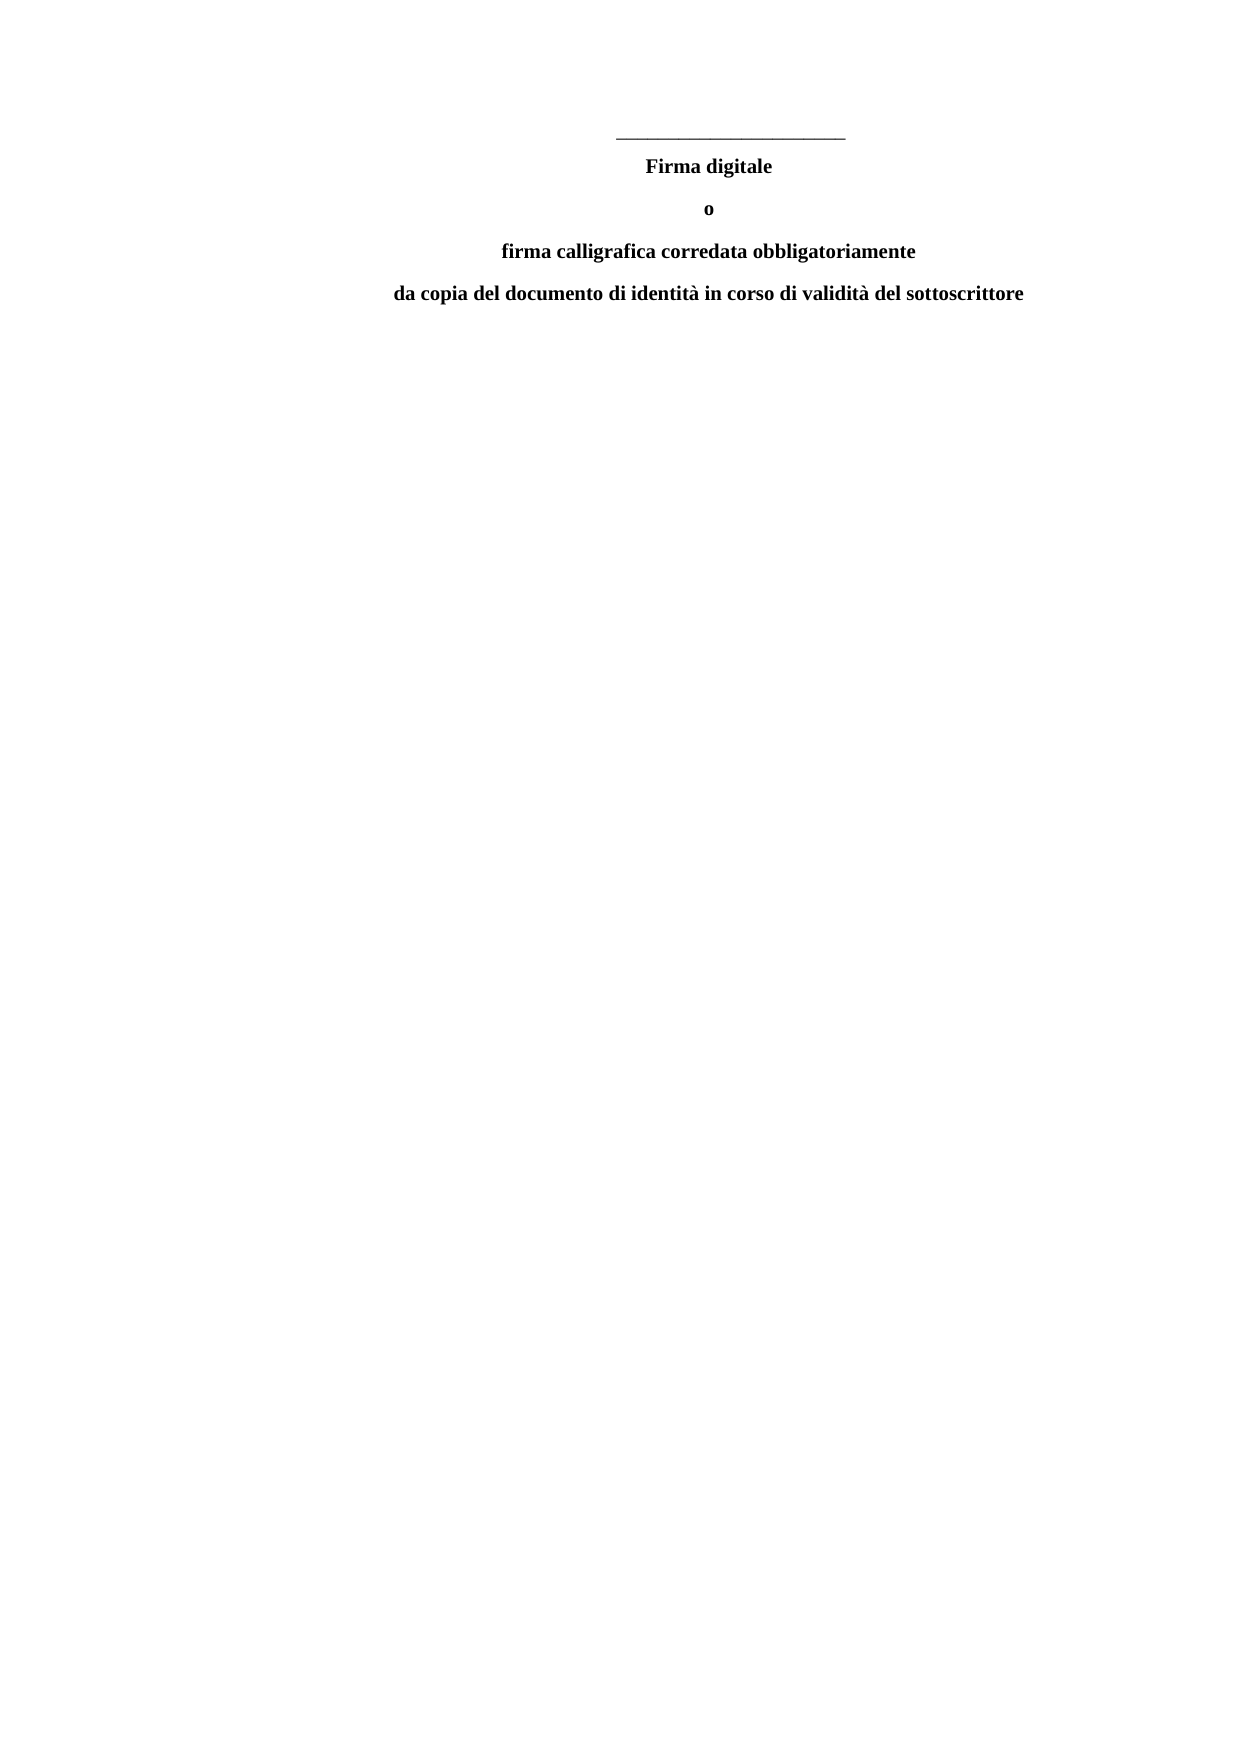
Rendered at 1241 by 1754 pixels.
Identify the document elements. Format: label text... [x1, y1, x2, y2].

text da copia del documento di identità in corso di validità del sottoscrittore [295, 281, 1122, 305]
text firma calligrafica corredata obbligatoriamente [295, 238, 1122, 263]
text ______________________ [266, 118, 1122, 142]
text o [295, 196, 1122, 220]
text Firma digitale [295, 154, 1122, 178]
